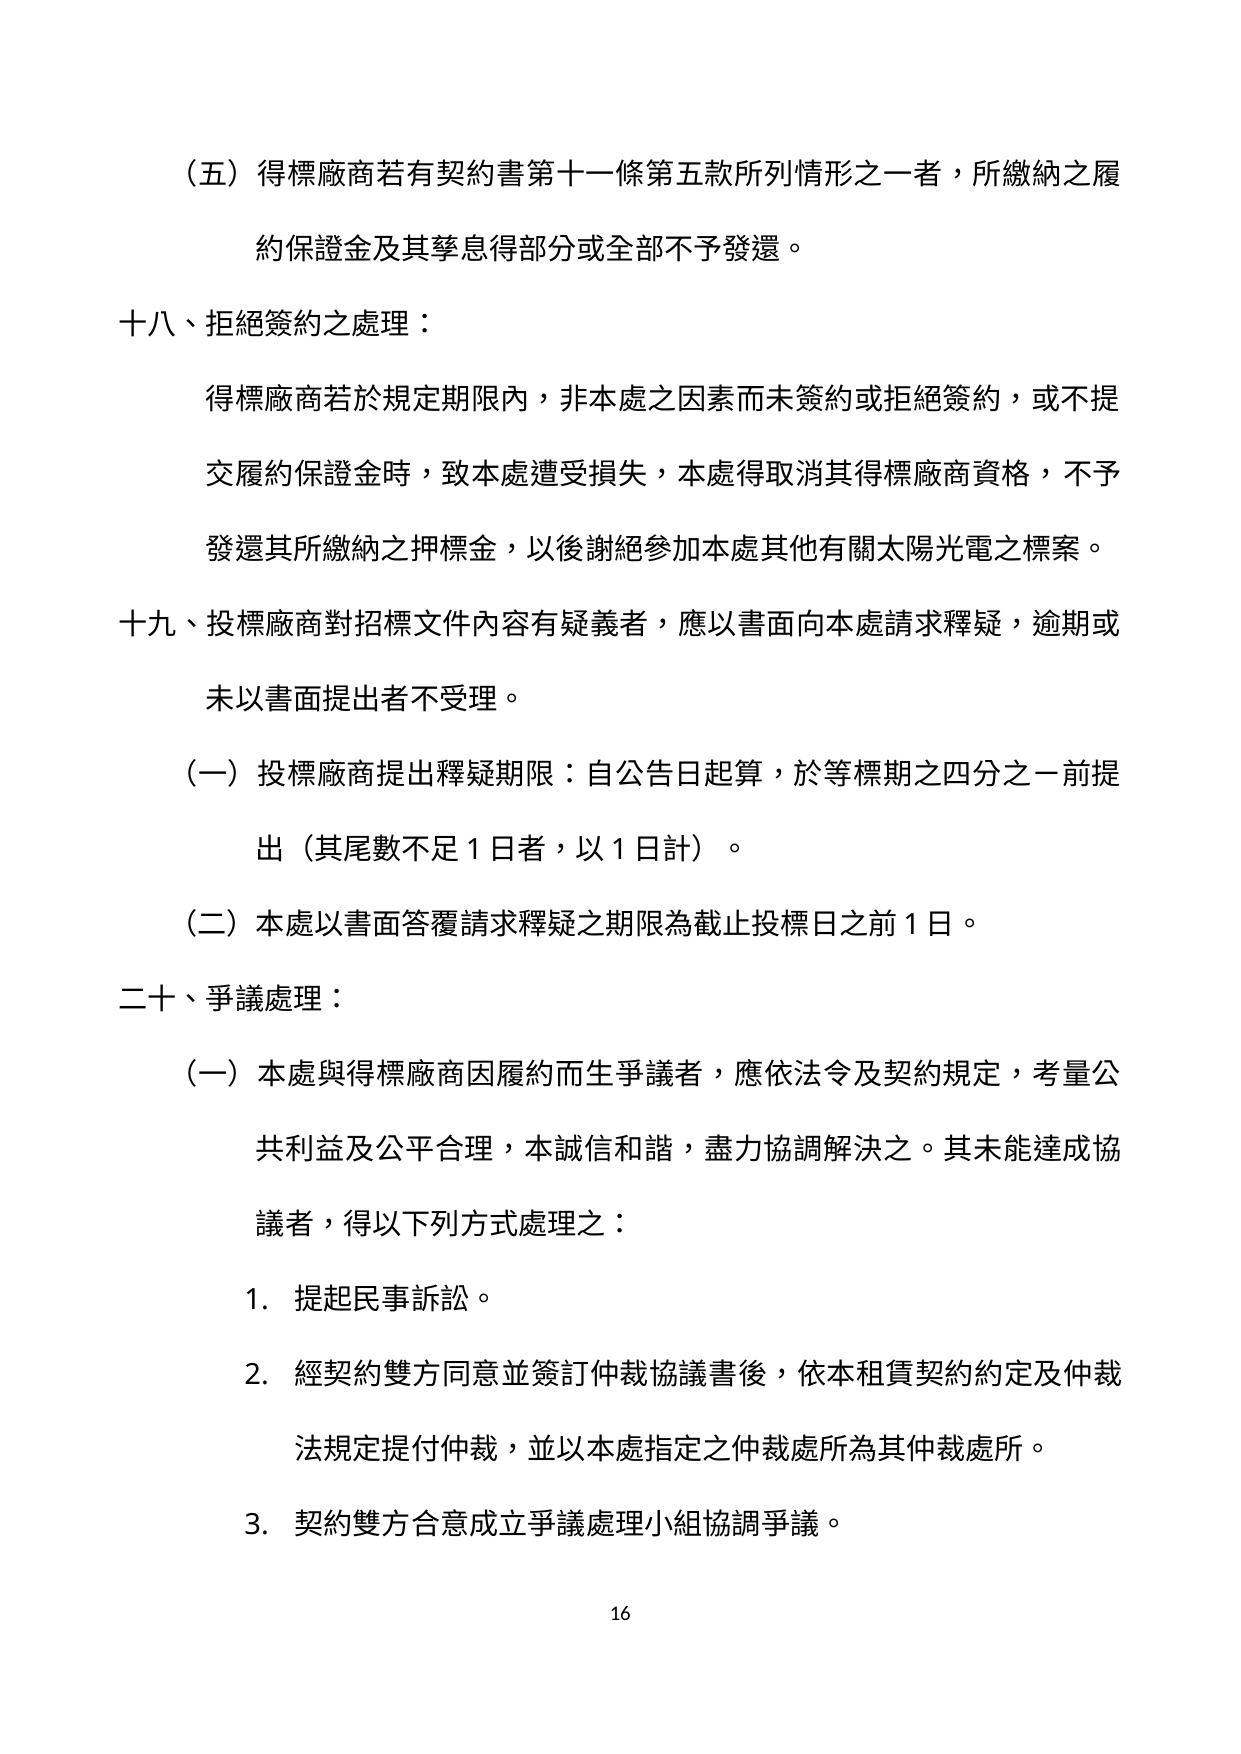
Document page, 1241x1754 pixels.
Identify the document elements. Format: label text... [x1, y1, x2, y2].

list 經契約雙方同意並簽訂仲裁協議書後，依本租賃契約約定及仲裁法規定提付仲裁，並以本處指定之仲裁處所為其仲裁處所。 [244, 1328, 1122, 1478]
text 十九、投標廠商對招標文件內容有疑義者，應以書面向本處請求釋疑，逾期或未以書面提出者不受理。 [118, 578, 1122, 728]
text 得標廠商若於規定期限內，非本處之因素而未簽約或拒絕簽約，或不提交履約保證金時，致本處遭受損失，本處得取消其得標廠商資格，不予發還其所繳納之押標金，以後謝絕參加本處其他有關太陽光電之標案。 [206, 353, 1122, 578]
text （五）得標廠商若有契約書第十一條第五款所列情形之一者，所繳納之履約保證金及其孳息得部分或全部不予發還。 [168, 128, 1122, 278]
text （二）本處以書面答覆請求釋疑之期限為截止投標日之前1日。 [168, 878, 1122, 953]
text （一）本處與得標廠商因履約而生爭議者，應依法令及契約規定，考量公共利益及公平合理，本誠信和諧，盡力協調解決之。其未能達成協議者，得以下列方式處理之： [168, 1028, 1122, 1253]
list 提起民事訴訟。 [244, 1253, 1122, 1328]
text 十八、拒絕簽約之處理： [118, 278, 1122, 353]
text （一）投標廠商提出釋疑期限：自公告日起算，於等標期之四分之ㄧ前提出（其尾數不足1日者，以1日計）。 [168, 728, 1122, 878]
text 二十、爭議處理： [118, 953, 1122, 1028]
list 契約雙方合意成立爭議處理小組協調爭議。 [244, 1478, 1122, 1553]
